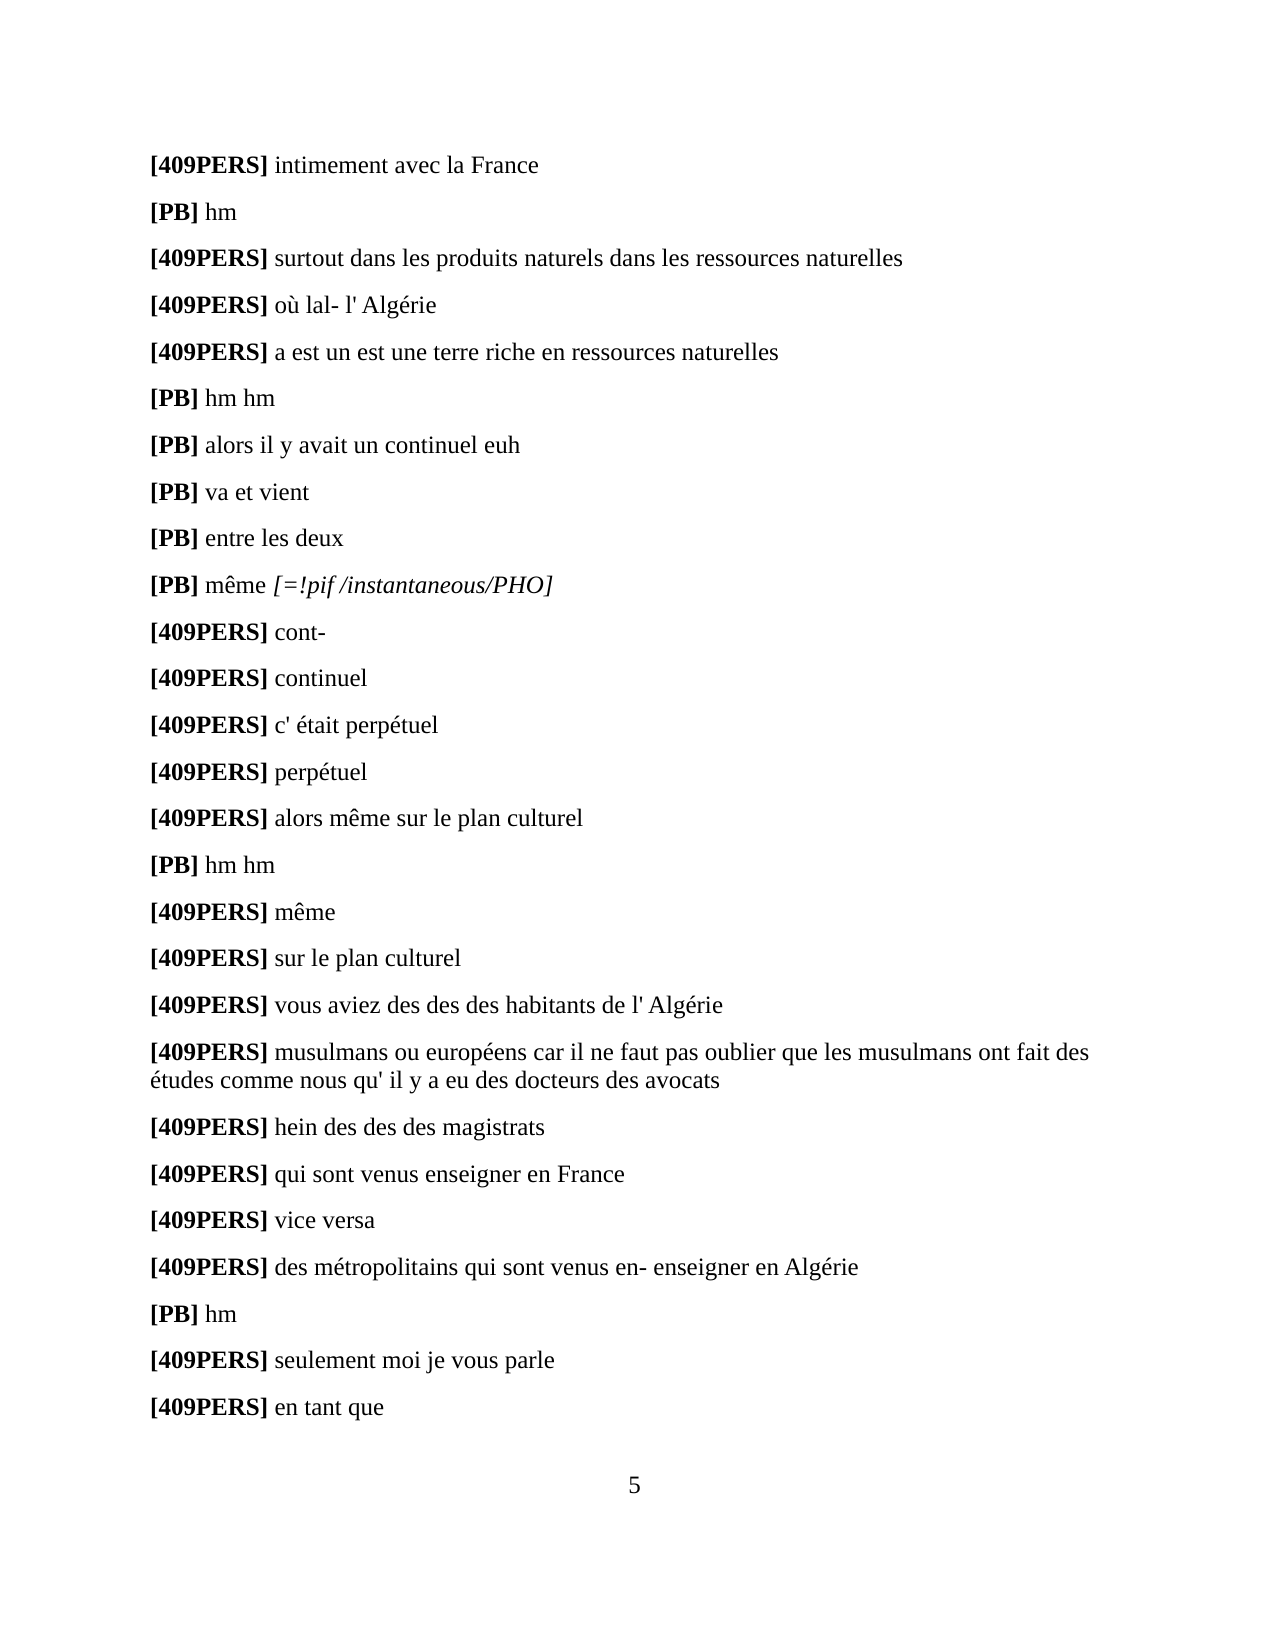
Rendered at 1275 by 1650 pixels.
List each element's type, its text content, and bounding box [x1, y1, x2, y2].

text [409PERS] perpétuel [150, 757, 1125, 785]
text [409PERS] en tant que [150, 1392, 1125, 1421]
text [409PERS] sur le plan culturel [150, 943, 1125, 972]
text [409PERS] alors même sur le plan culturel [150, 803, 1125, 832]
text [PB] hm [150, 197, 1125, 225]
text [409PERS] des métropolitains qui sont venus en- enseigner en Algérie [150, 1252, 1125, 1281]
text [409PERS] qui sont venus enseigner en France [150, 1159, 1125, 1187]
text [409PERS] continuel [150, 663, 1125, 692]
text [409PERS] hein des des des magistrats [150, 1112, 1125, 1141]
text [PB] hm hm [150, 850, 1125, 879]
text [409PERS] a est un est une terre riche en ressources naturelles [150, 337, 1125, 365]
text [PB] alors il y avait un continuel euh [150, 430, 1125, 459]
text [PB] entre les deux [150, 523, 1125, 552]
text [PB] même [=!pif /instantaneous/PHO] [150, 570, 1125, 599]
text [409PERS] cont- [150, 617, 1125, 645]
text [409PERS] où lal- l' Algérie [150, 290, 1125, 319]
text [409PERS] vous aviez des des des habitants de l' Algérie [150, 990, 1125, 1019]
text [409PERS] seulement moi je vous parle [150, 1345, 1125, 1374]
text [PB] hm hm [150, 383, 1125, 412]
text [PB] va et vient [150, 477, 1125, 505]
text [PB] hm [150, 1299, 1125, 1327]
text [409PERS] intimement avec la France [150, 150, 1125, 179]
text [409PERS] surtout dans les produits naturels dans les ressources naturelles [150, 243, 1125, 272]
text [409PERS] musulmans ou européens car il ne faut pas oublier que les musulmans ont fait des études comme nous qu' il y a eu des docteurs des avocats [150, 1037, 1125, 1094]
text [409PERS] vice versa [150, 1205, 1125, 1234]
text [409PERS] même [150, 897, 1125, 925]
text [409PERS] c' était perpétuel [150, 710, 1125, 739]
